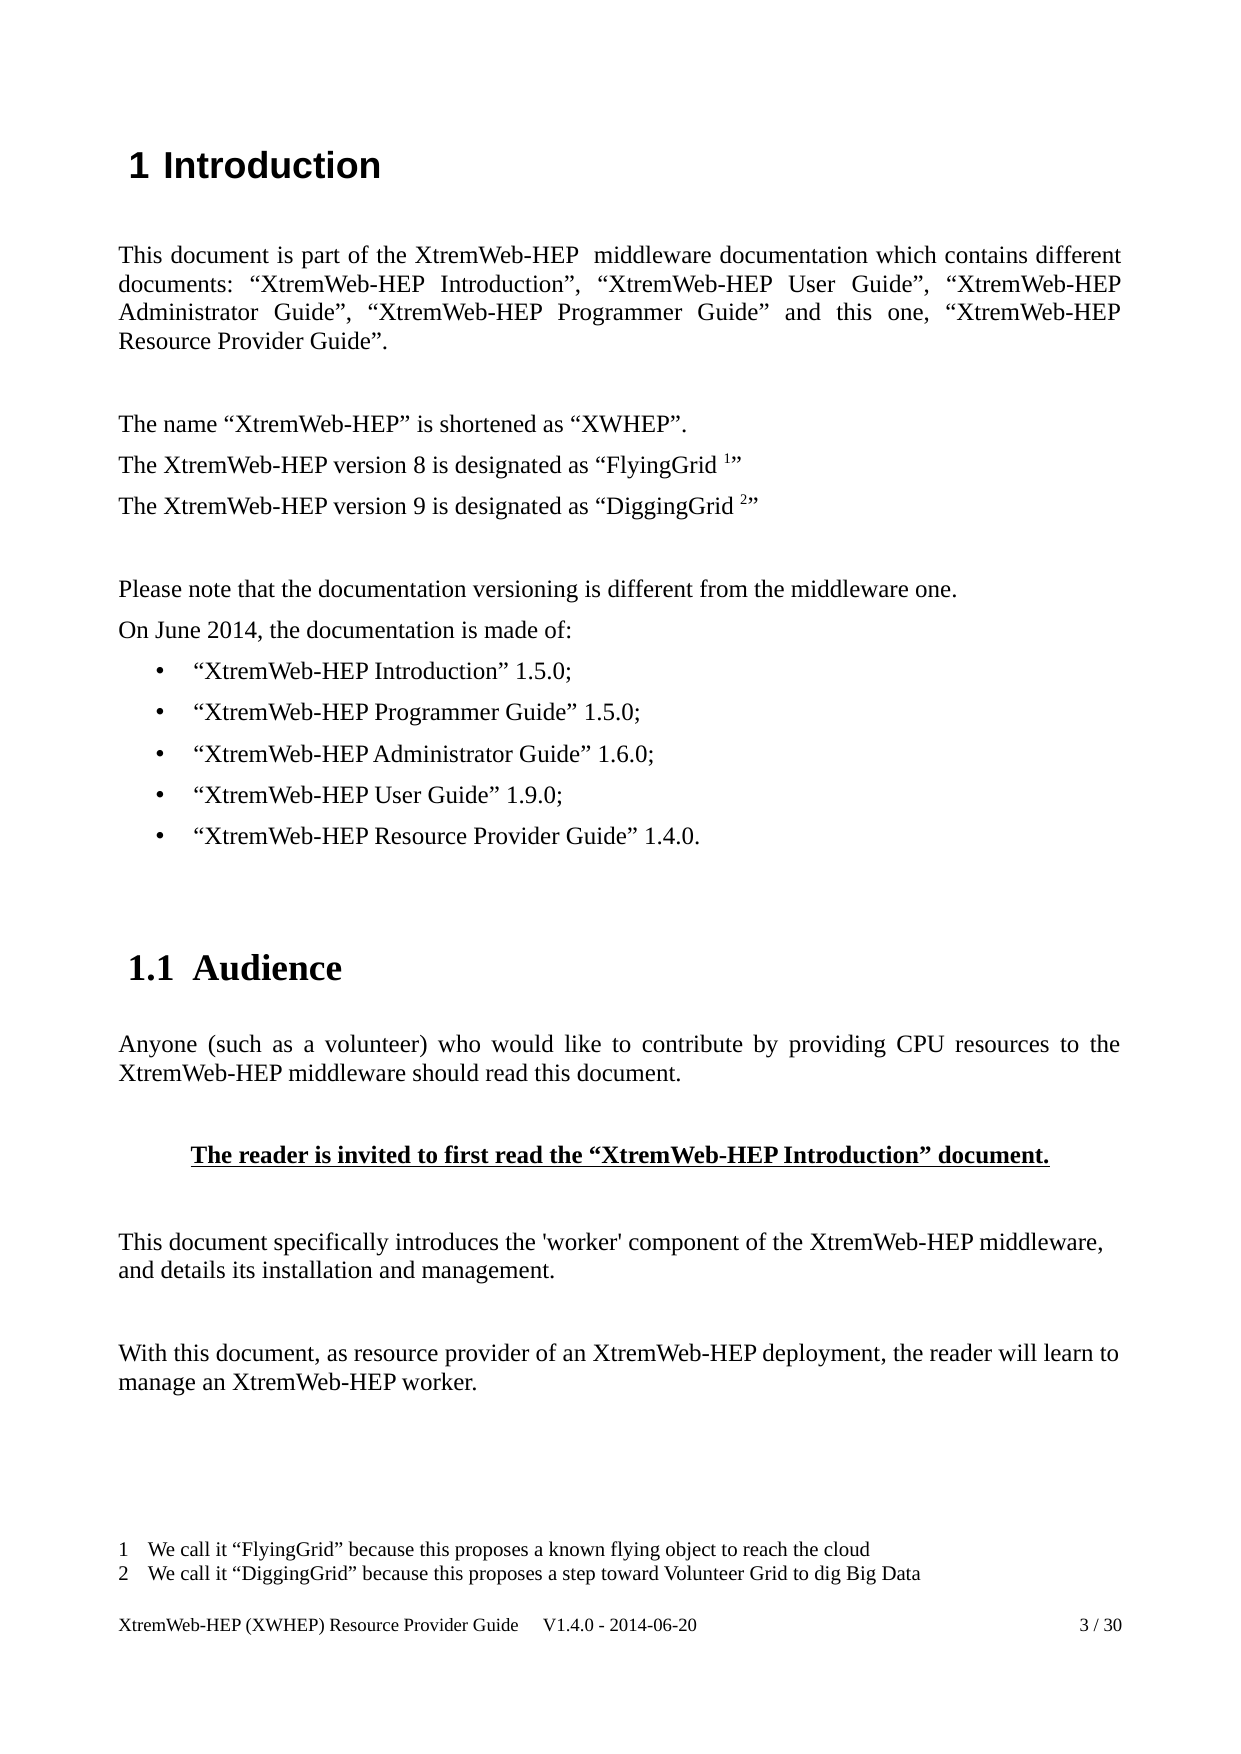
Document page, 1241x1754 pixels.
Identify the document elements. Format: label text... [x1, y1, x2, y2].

text This document is part of the XtremWeb-HEP middleware documentation which contains different documents: “XtremWeb-HEP Introduction”, “XtremWeb-HEP User Guide”, “XtremWeb-HEP Administrator Guide”, “XtremWeb-HEP Programmer Guide” and this one, “XtremWeb-HEP Resource Provider Guide”. [118, 240, 1122, 355]
text With this document, as resource provider of an XtremWeb-HEP deployment, the reader will learn to manage an XtremWeb-HEP worker. [118, 1338, 1122, 1396]
list “XtremWeb-HEP Introduction” 1.5.0; [156, 656, 1122, 685]
subtitle Introduction [118, 143, 1122, 186]
text Anyone (such as a volunteer) who would like to contribute by providing CPU resources to the XtremWeb-HEP middleware should read this document. [118, 1029, 1122, 1087]
list “XtremWeb-HEP Programmer Guide” 1.5.0; [156, 697, 1122, 726]
list “XtremWeb-HEP Administrator Guide” 1.6.0; [156, 739, 1122, 767]
list “XtremWeb-HEP User Guide” 1.9.0; [156, 780, 1122, 809]
text On June 2014, the documentation is made of: [118, 615, 1122, 644]
text We call it “FlyingGrid” because this proposes a known flying object to reach the cloud [118, 1537, 1122, 1561]
text Please note that the documentation versioning is different from the middleware one. [118, 574, 1122, 602]
text The name “XtremWeb-HEP” is shortened as “XWHEP”. [118, 409, 1122, 437]
text The reader is invited to first read the “XtremWeb-HEP Introduction” document. [118, 1141, 1122, 1169]
list “XtremWeb-HEP Resource Provider Guide” 1.4.0. [156, 821, 1122, 850]
text We call it “DiggingGrid” because this proposes a step toward Volunteer Grid to dig Big Data [118, 1561, 1122, 1585]
text The XtremWeb-HEP version 8 is designated as “FlyingGrid ” [118, 450, 1122, 479]
text The XtremWeb-HEP version 9 is designated as “DiggingGrid ” [118, 491, 1122, 520]
subtitle Audience [118, 945, 1122, 988]
text This document specifically introduces the 'worker' component of the XtremWeb-HEP middleware, and details its installation and management. [118, 1227, 1122, 1284]
